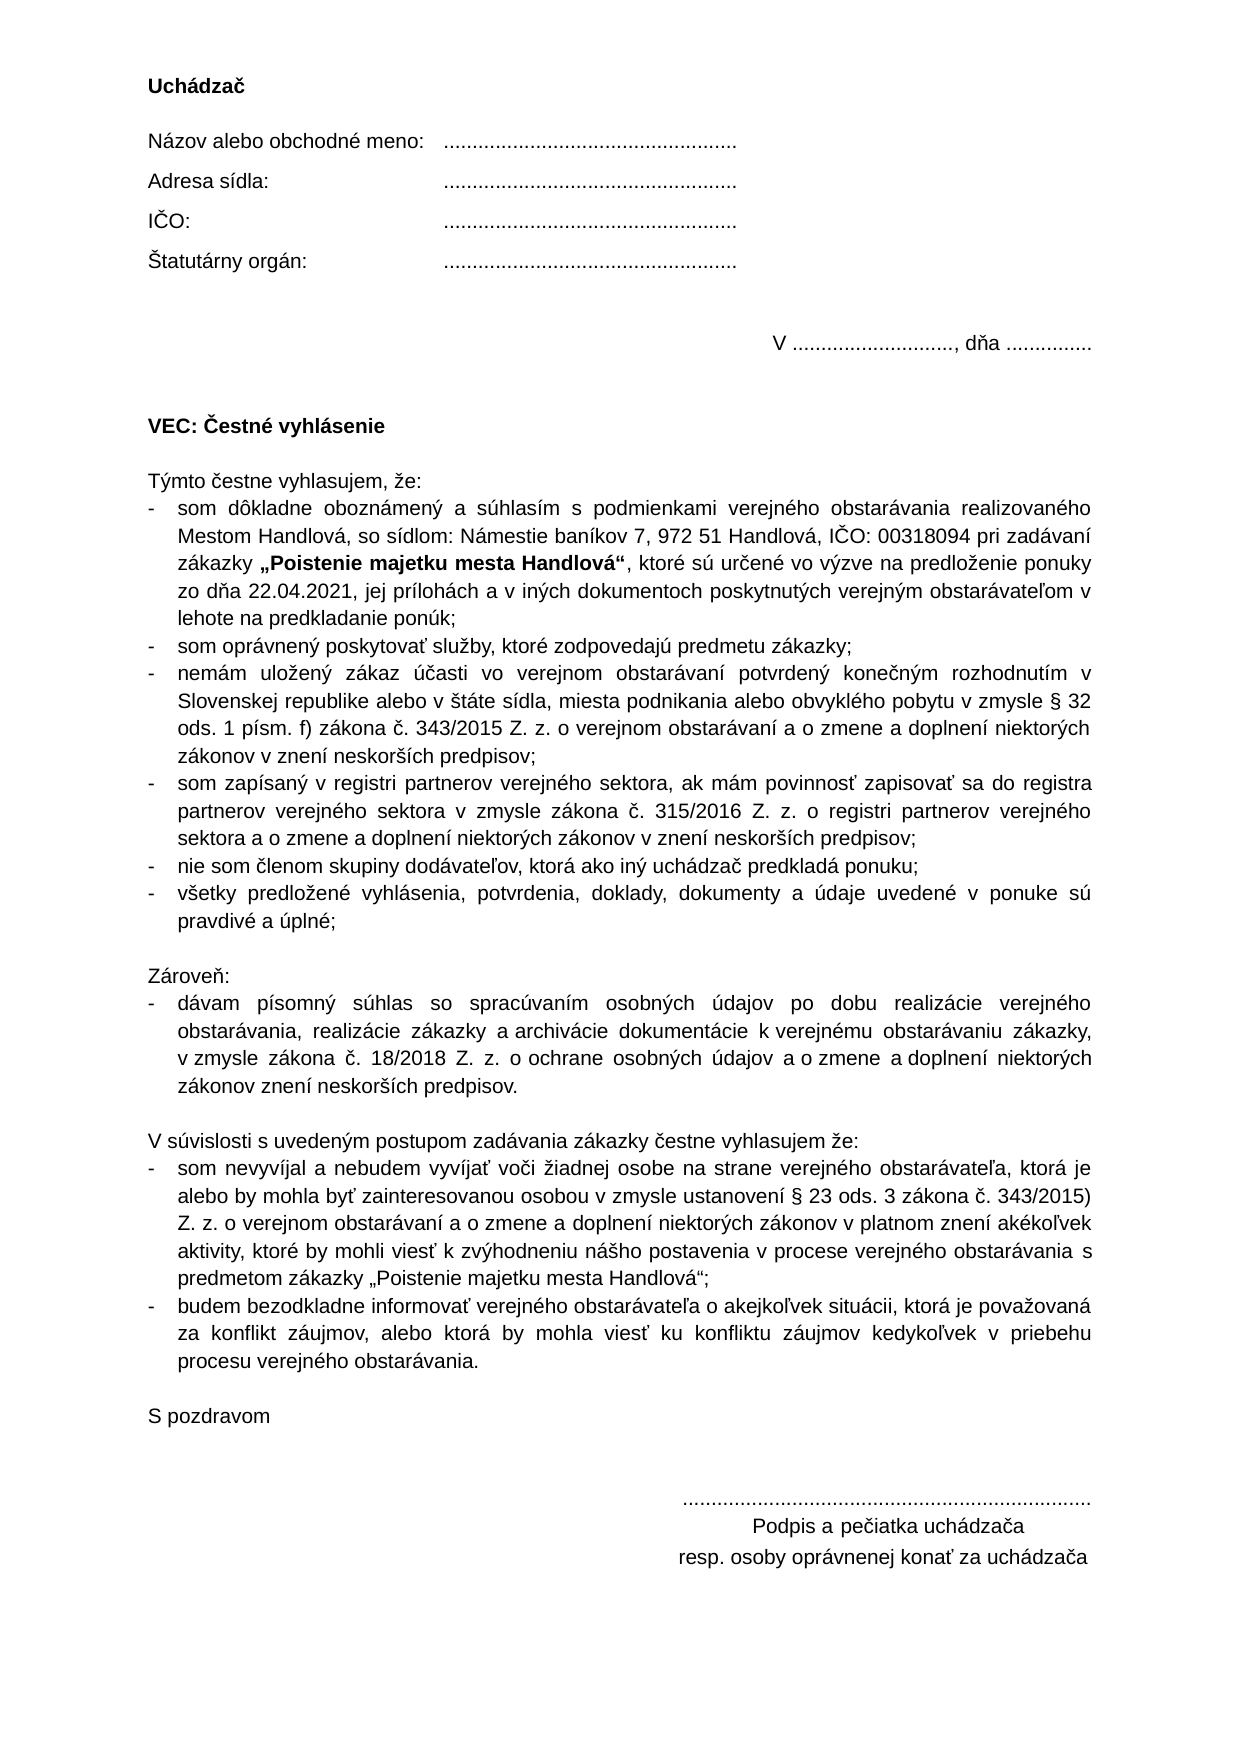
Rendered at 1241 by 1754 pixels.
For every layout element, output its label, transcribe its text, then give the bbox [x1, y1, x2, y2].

text V súvislosti s uvedeným postupom zadávania zákazky čestne vyhlasujem že: [148, 1129, 1092, 1153]
text VEC: Čestné vyhlásenie [148, 414, 1092, 438]
text resp. osoby oprávnenej konať za uchádzača [148, 1541, 1092, 1570]
text Týmto čestne vyhlasujem, že: [148, 469, 1092, 493]
text - budem bezodkladne informovať verejného obstarávateľa o akejkoľvek situácii, ktorá je považovaná za konflikt záujmov, alebo ktorá by mohla viesť ku konfliktu záujmov kedykoľvek v priebehu procesu verejného obstarávania. [148, 1294, 1092, 1373]
text Zároveň: [148, 964, 1092, 988]
text Štatutárny orgán: ................................................... [148, 249, 1092, 273]
text - dávam písomný súhlas so spracúvaním osobných údajov po dobu realizácie verejného obstarávania, realizácie zákazky a archivácie dokumentácie k verejnému obstarávaniu zákazky, v zmysle zákona č. 18/2018 Z. z. o ochrane osobných údajov a o zmene a doplnení niektorých zákonov znení neskorších predpisov. [148, 991, 1092, 1098]
text Názov alebo obchodné meno: ................................................... [148, 129, 1092, 153]
text - nie som členom skupiny dodávateľov, ktorá ako iný uchádzač predkladá ponuku; [148, 854, 1092, 878]
text V ............................, dňa ............... [148, 331, 1092, 355]
text IČO: ................................................... [148, 209, 1092, 233]
text Podpis a pečiatka uchádzača [148, 1514, 1092, 1538]
text - som nevyvíjal a nebudem vyvíjať voči žiadnej osobe na strane verejného obstarávateľa, ktorá je alebo by mohla byť zainteresovanou osobou v zmysle ustanovení § 23 ods. 3 zákona č. 343/2015) Z. z. o verejnom obstarávaní a o zmene a doplnení niektorých zákonov v platnom znení akékoľvek aktivity, ktoré by mohli viesť k zvýhodneniu nášho postavenia v procese verejného obstarávania s predmetom zákazky „Poistenie majetku mesta Handlová“; [148, 1156, 1092, 1290]
text - nemám uložený zákaz účasti vo verejnom obstarávaní potvrdený konečným rozhodnutím v Slovenskej republike alebo v štáte sídla, miesta podnikania alebo obvyklého pobytu v zmysle § 32 ods. 1 písm. f) zákona č. 343/2015 Z. z. o verejnom obstarávaní a o zmene a doplnení niektorých zákonov v znení neskorších predpisov; [148, 661, 1092, 768]
text ....................................................................... [148, 1486, 1092, 1510]
text Uchádzač [148, 74, 1092, 98]
text S pozdravom [148, 1404, 1092, 1428]
text - som oprávnený poskytovať služby, ktoré zodpovedajú predmetu zákazky; [148, 634, 1092, 658]
text - som zapísaný v registri partnerov verejného sektora, ak mám povinnosť zapisovať sa do registra partnerov verejného sektora v zmysle zákona č. 315/2016 Z. z. o registri partnerov verejného sektora a o zmene a doplnení niektorých zákonov v znení neskorších predpisov; [148, 771, 1093, 850]
text Adresa sídla: ................................................... [148, 169, 1092, 193]
text - som dôkladne oboznámený a súhlasím s podmienkami verejného obstarávania realizovaného Mestom Handlová, so sídlom: Námestie baníkov 7, 972 51 Handlová, IČO: 00318094 pri zadávaní zákazky „Poistenie majetku mesta Handlová“, ktoré sú určené vo výzve na predloženie ponuky zo dňa 22.04.2021, jej prílohách a v iných dokumentoch poskytnutých verejným obstarávateľom v lehote na predkladanie ponúk; [148, 496, 1092, 630]
text - všetky predložené vyhlásenia, potvrdenia, doklady, dokumenty a údaje uvedené v ponuke sú pravdivé a úplné; [148, 881, 1092, 933]
